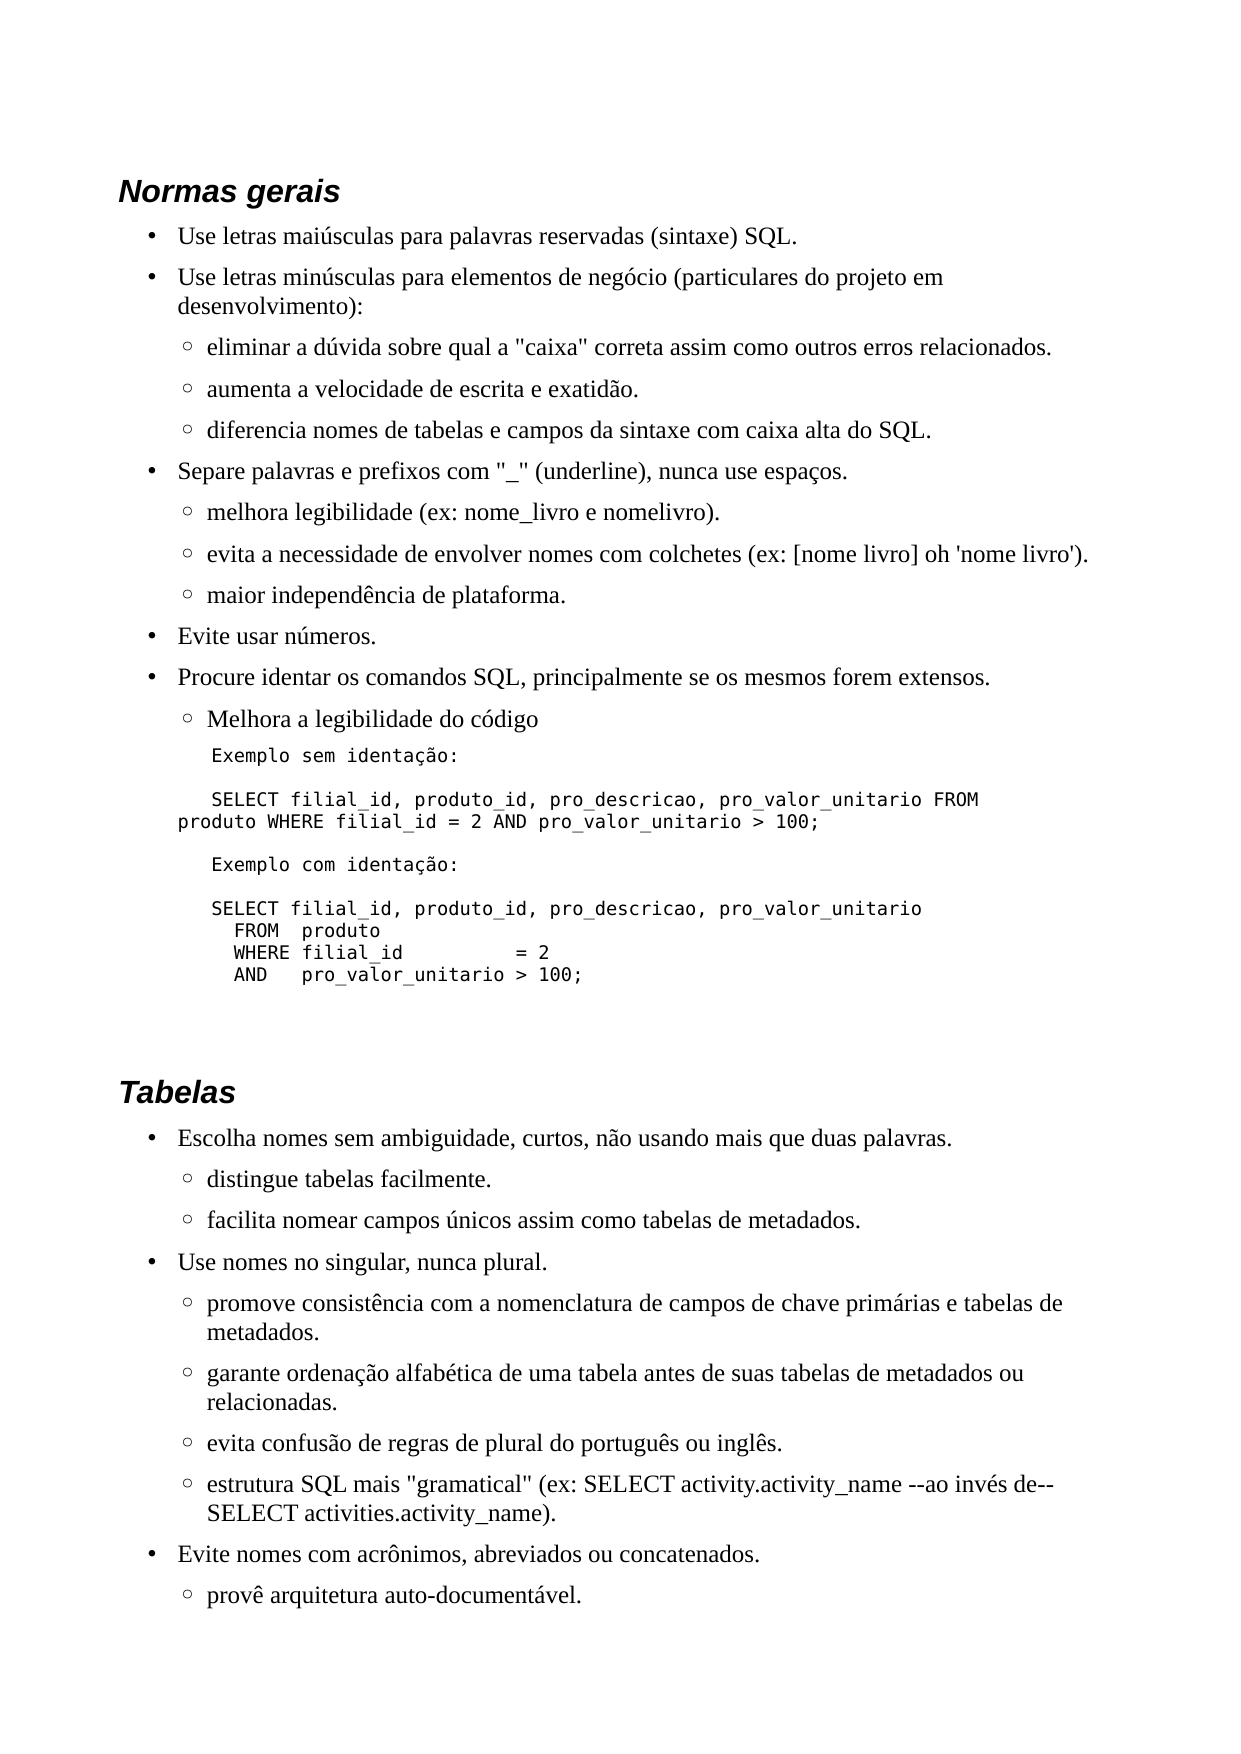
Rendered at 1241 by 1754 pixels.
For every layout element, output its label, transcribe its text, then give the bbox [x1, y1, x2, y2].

list Use nomes no singular, nunca plural. [148, 1247, 1122, 1276]
list Evite usar números. [148, 621, 1122, 650]
list provê arquitetura auto-documentável. [177, 1581, 1122, 1609]
list promove consistência com a nomenclatura de campos de chave primárias e tabelas de metadados. [177, 1288, 1122, 1346]
subtitle Normas gerais [118, 172, 1122, 209]
list melhora legibilidade (ex: nome_livro e nomelivro). [177, 497, 1122, 526]
list Use letras minúsculas para elementos de negócio (particulares do projeto em desenvolvimento): [148, 262, 1122, 320]
list Melhora a legibilidade do código [177, 704, 1122, 732]
list Procure identar os comandos SQL, principalmente se os mesmos forem extensos. [148, 662, 1122, 691]
text Exemplo sem identação: SELECT filial_id, produto_id, pro_descricao, pro_valor_unitario FROM produto WHERE filial_id = 2 AND pro_valor_unitario > 100; Exemplo com identação: SELECT filial_id, produto_id, pro_descricao, pro_valor_unitario FROM produto WHERE filial_id = 2 AND pro_valor_unitario > 100; [177, 745, 1063, 1007]
list distingue tabelas facilmente. [177, 1164, 1122, 1193]
list Separe palavras e prefixos com "_" (underline), nunca use espaços. [148, 456, 1122, 485]
list aumenta a velocidade de escrita e exatidão. [177, 374, 1122, 402]
list facilita nomear campos únicos assim como tabelas de metadados. [177, 1206, 1122, 1234]
list evita confusão de regras de plural do português ou inglês. [177, 1428, 1122, 1457]
list evita a necessidade de envolver nomes com colchetes (ex: [nome livro] oh 'nome livro'). [177, 539, 1122, 567]
list maior independência de plataforma. [177, 580, 1122, 609]
list estrutura SQL mais "gramatical" (ex: SELECT activity.activity_name --ao invés de-- SELECT activities.activity_name). [177, 1469, 1122, 1527]
subtitle Tabelas [118, 1074, 1122, 1111]
list diferencia nomes de tabelas e campos da sintaxe com caixa alta do SQL. [177, 415, 1122, 444]
list eliminar a dúvida sobre qual a "caixa" correta assim como outros erros relacionados. [177, 332, 1122, 361]
list Evite nomes com acrônimos, abreviados ou concatenados. [148, 1539, 1122, 1568]
list Escolha nomes sem ambiguidade, curtos, não usando mais que duas palavras. [148, 1123, 1122, 1152]
list garante ordenação alfabética de uma tabela antes de suas tabelas de metadados ou relacionadas. [177, 1358, 1122, 1416]
list Use letras maiúsculas para palavras reservadas (sintaxe) SQL. [148, 221, 1122, 250]
